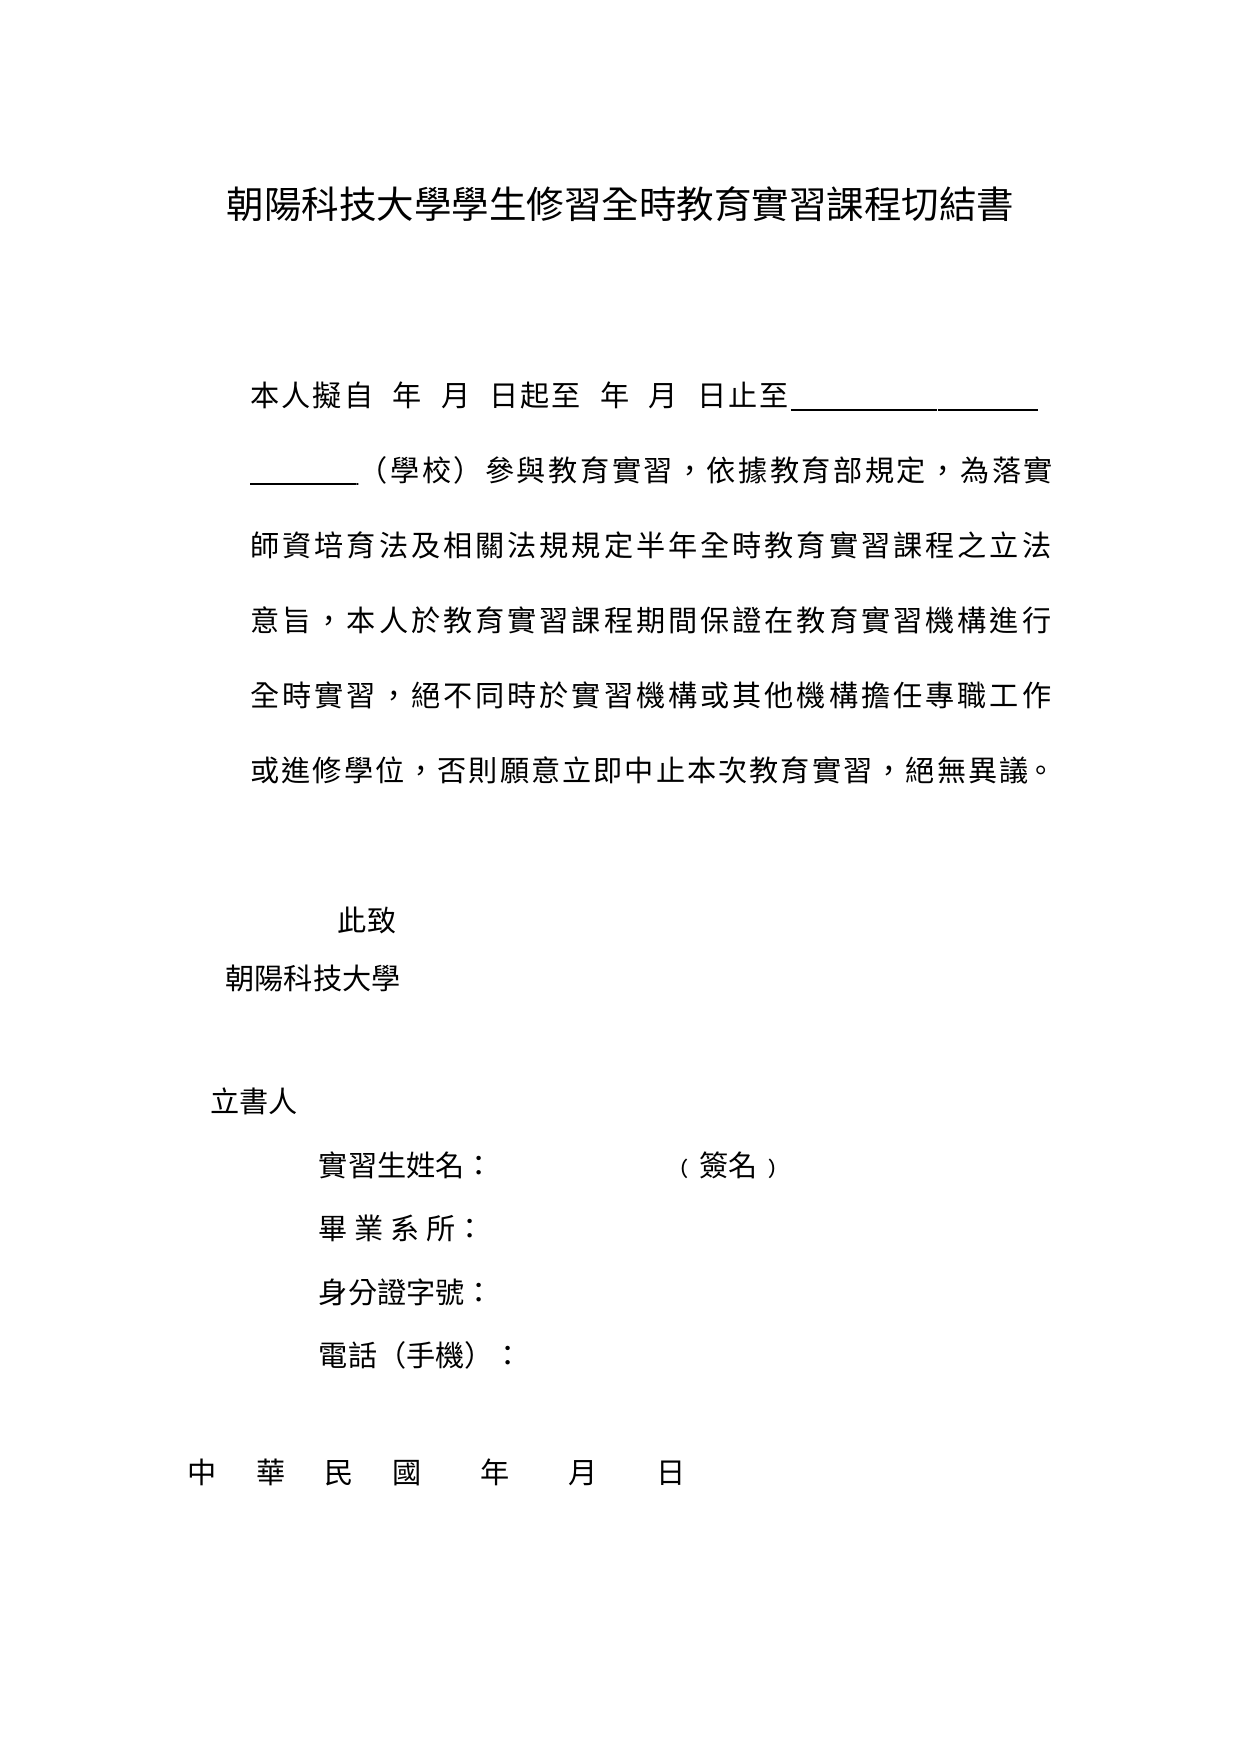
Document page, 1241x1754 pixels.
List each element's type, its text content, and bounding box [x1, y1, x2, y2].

text 朝陽科技大學 [187, 956, 1053, 998]
text 畢 業 系 所： [187, 1206, 1053, 1248]
text 此致 [250, 881, 1053, 956]
text 電話（手機）： [187, 1333, 1053, 1375]
text 立書人 [187, 1079, 1053, 1121]
text 本人擬自 年 月 日起至 年 月 日止至 （學校）參與教育實習，依據教育部規定，為落實師資培育法及相關法規規定半年全時教育實習課程之立法意旨，本人於教育實習課程期間保證在教育實習機構進行全時實習，絕不同時於實習機構或其他機構擔任專職工作或進修學位，否則願意立即中止本次教育實習，絕無異議。 [250, 356, 1053, 806]
text 實習生姓名： ﹙簽名﹚ [187, 1142, 1053, 1184]
text 身分證字號： [187, 1269, 1053, 1311]
text 中 華 民 國 年 月 日 [187, 1433, 1053, 1508]
subtitle 朝陽科技大學學生修習全時教育實習課程切結書 [187, 164, 1053, 239]
